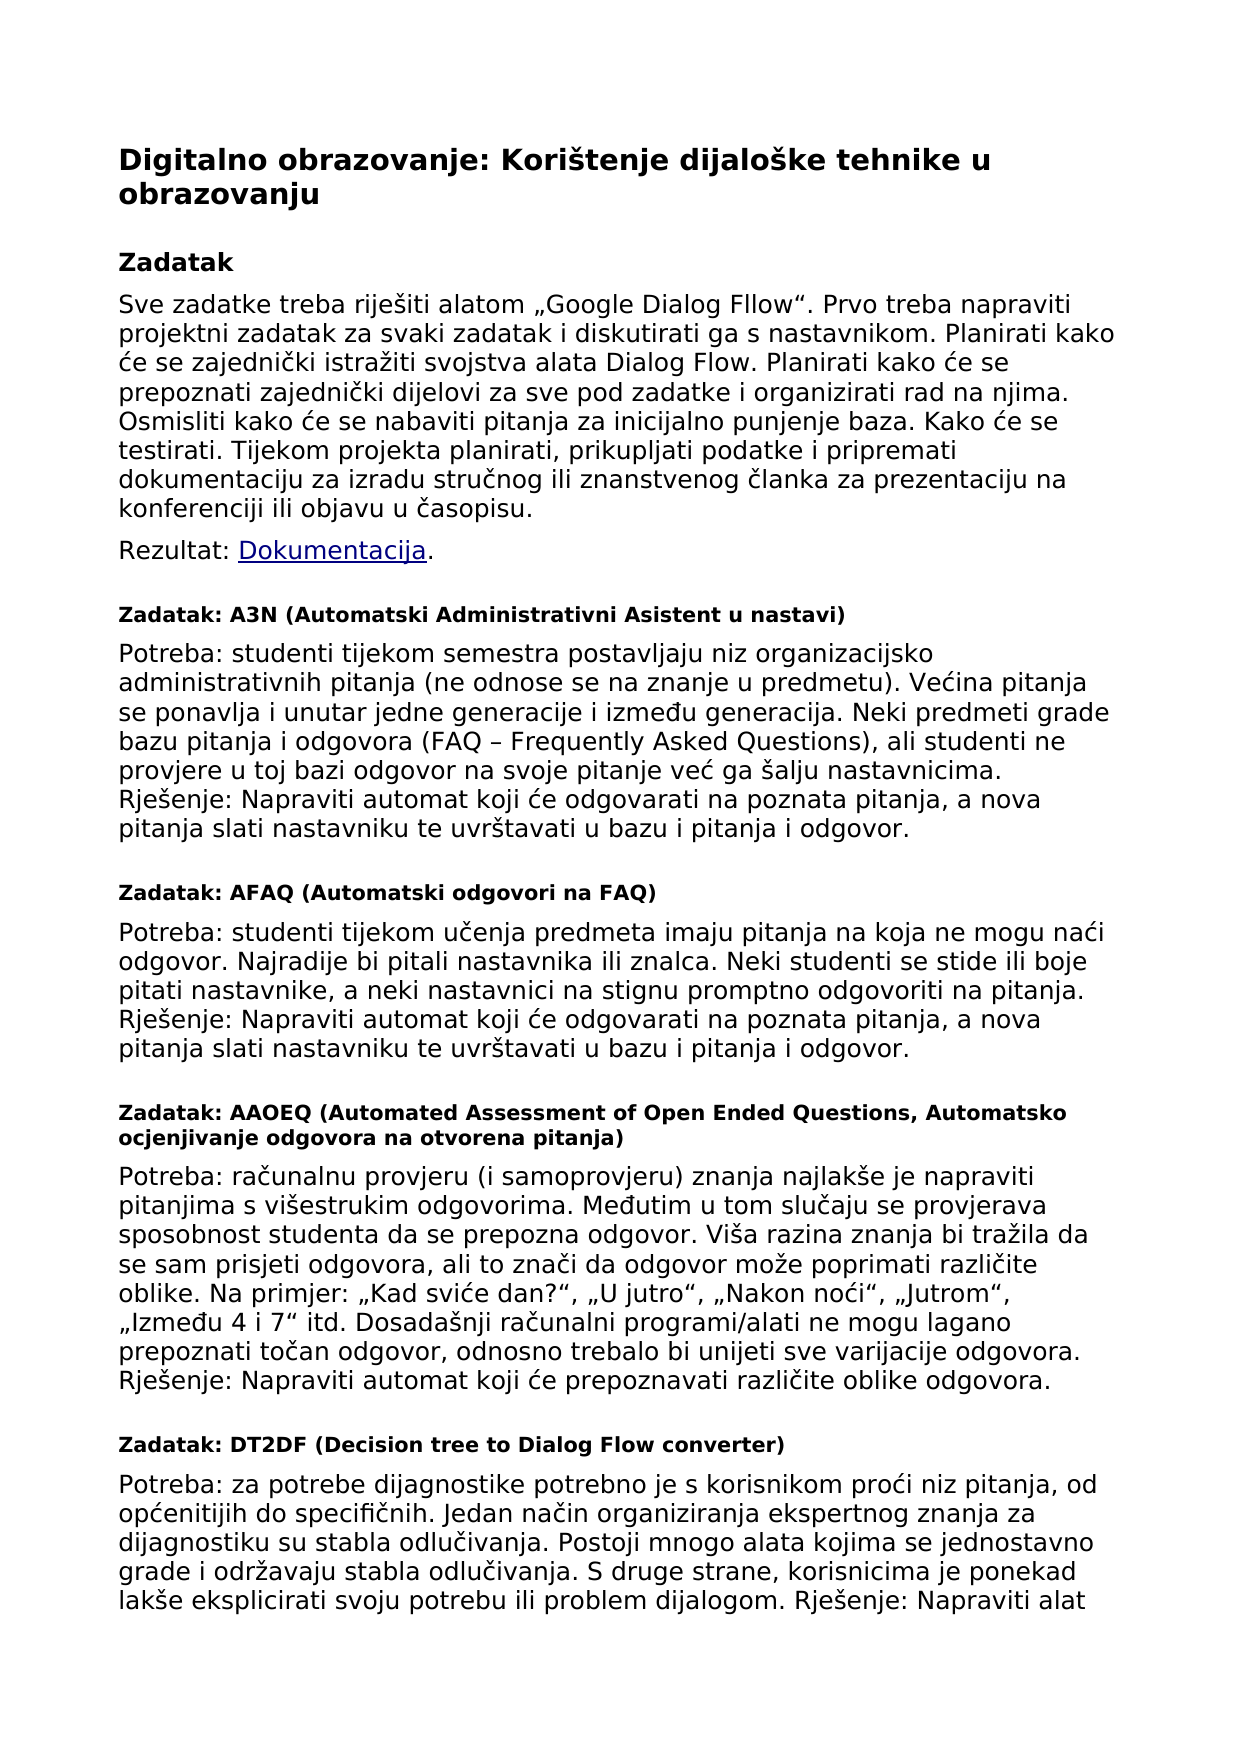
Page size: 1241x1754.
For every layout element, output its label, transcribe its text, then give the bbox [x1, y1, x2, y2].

subtitle Zadatak: DT2DF (Decision tree to Dialog Flow converter) [118, 1433, 1122, 1457]
text Potreba: za potrebe dijagnostike potrebno je s korisnikom proći niz pitanja, od općenitijih do specifičnih. Jedan način organiziranja ekspertnog znanja za dijagnostiku su stabla odlučivanja. Postoji mnogo alata kojima se jednostavno grade i održavaju stabla odlučivanja. S druge strane, korisnicima je ponekad lakše eksplicirati svoju potrebu ili problem dijalogom. Rješenje: Napraviti alat [118, 1470, 1122, 1616]
text Potreba: računalnu provjeru (i samoprovjeru) znanja najlakše je napraviti pitanjima s višestrukim odgovorima. Međutim u tom slučaju se provjerava sposobnost studenta da se prepozna odgovor. Viša razina znanja bi tražila da se sam prisjeti odgovora, ali to znači da odgovor može poprimati različite oblike. Na primjer: „Kad sviće dan?“, „U jutro“, „Nakon noći“, „Jutrom“, „Između 4 i 7“ itd. Dosadašnji računalni programi/alati ne mogu lagano prepoznati točan odgovor, odnosno trebalo bi unijeti sve varijacije odgovora. Rješenje: Napraviti automat koji će prepoznavati različite oblike odgovora. [118, 1162, 1122, 1396]
subtitle Digitalno obrazovanje: Korištenje dijaloške tehnike u obrazovanju [118, 143, 1122, 211]
subtitle Zadatak [118, 248, 1122, 278]
text Potreba: studenti tijekom učenja predmeta imaju pitanja na koja ne mogu naći odgovor. Najradije bi pitali nastavnika ili znalca. Neki studenti se stide ili boje pitati nastavnike, a neki nastavnici na stignu promptno odgovoriti na pitanja. Rješenje: Napraviti automat koji će odgovarati na poznata pitanja, a nova pitanja slati nastavniku te uvrštavati u bazu i pitanja i odgovor. [118, 918, 1122, 1064]
subtitle Zadatak: A3N (Automatski Administrativni Asistent u nastavi) [118, 603, 1122, 627]
text Potreba: studenti tijekom semestra postavljaju niz organizacijsko administrativnih pitanja (ne odnose se na znanje u predmetu). Većina pitanja se ponavlja i unutar jedne generacije i između generacija. Neki predmeti grade bazu pitanja i odgovora (FAQ – Frequently Asked Questions), ali studenti ne provjere u toj bazi odgovor na svoje pitanje već ga šalju nastavnicima. Rješenje: Napraviti automat koji će odgovarati na poznata pitanja, a nova pitanja slati nastavniku te uvrštavati u bazu i pitanja i odgovor. [118, 639, 1122, 844]
text Rezultat: Dokumentacija. [118, 536, 1122, 565]
text Sve zadatke treba riješiti alatom „Google Dialog Fllow“. Prvo treba napraviti projektni zadatak za svaki zadatak i diskutirati ga s nastavnikom. Planirati kako će se zajednički istražiti svojstva alata Dialog Flow. Planirati kako će se prepoznati zajednički dijelovi za sve pod zadatke i organizirati rad na njima. Osmisliti kako će se nabaviti pitanja za inicijalno punjenje baza. Kako će se testirati. Tijekom projekta planirati, prikupljati podatke i pripremati dokumentaciju za izradu stručnog ili znanstvenog članka za prezentaciju na konferenciji ili objavu u časopisu. [118, 290, 1122, 523]
subtitle Zadatak: AAOEQ (Automated Assessment of Open Ended Questions, Automatsko ocjenjivanje odgovora na otvorena pitanja) [118, 1101, 1122, 1150]
subtitle Zadatak: AFAQ (Automatski odgovori na FAQ) [118, 881, 1122, 905]
